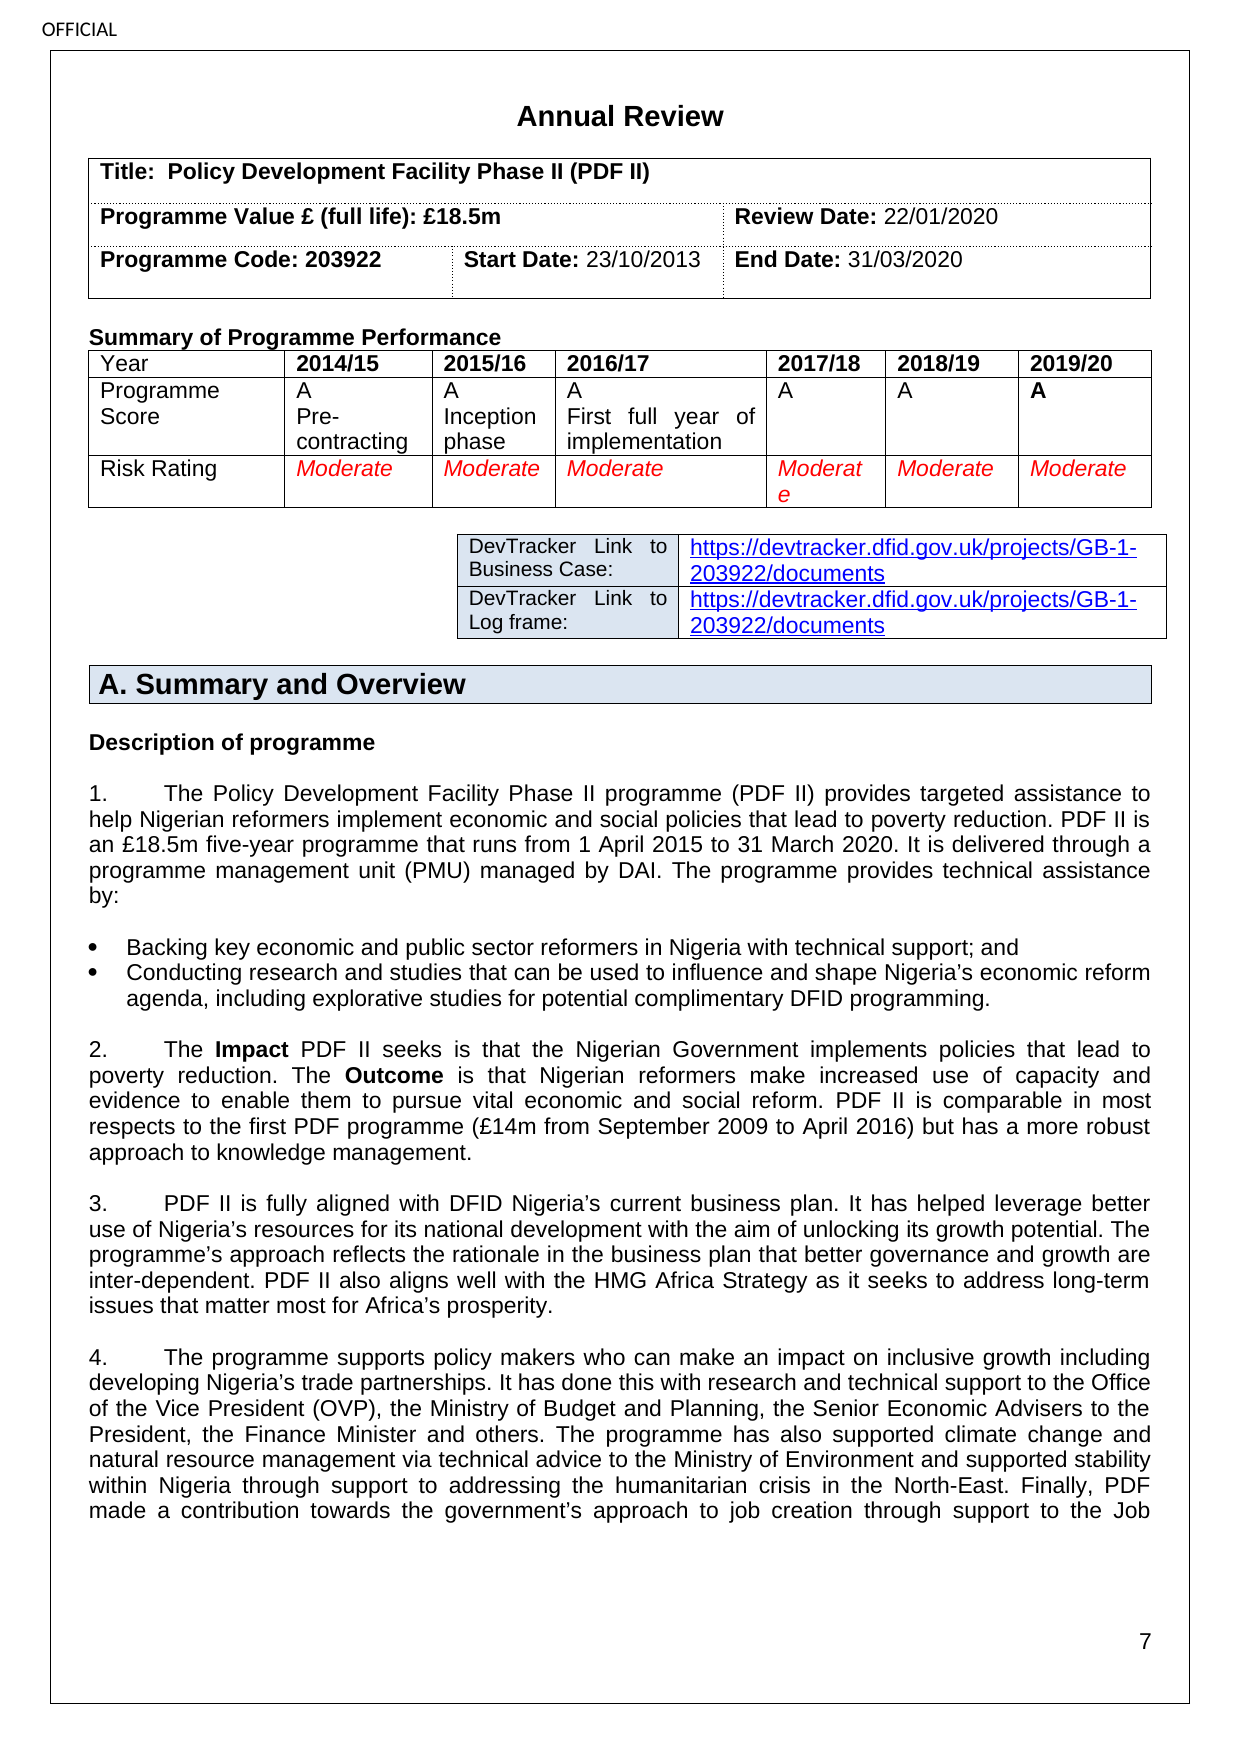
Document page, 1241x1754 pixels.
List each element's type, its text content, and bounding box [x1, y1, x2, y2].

table_cell End Date: 31/03/2020 [723, 246, 1150, 298]
table_header 2017/18 [767, 351, 885, 377]
table_header Title: Policy Development Facility Phase II (PDF II) [89, 159, 1150, 203]
table_header 2019/20 [1019, 351, 1151, 377]
table_cell Moderate [1019, 456, 1151, 507]
table_cell Start Date: 23/10/2013 [452, 246, 723, 298]
list The programme supports policy makers who can make an impact on inclusive growth including developing Nigeria’s trade partnerships. It has done this with research and technical support to the Office of the Vice President (OVP), the Ministry of Budget and Planning, the Senior Economic Advisers to the President, the Finance Minister and others. The programme has also supported climate change and natural resource management via technical advice to the Ministry of Environment and supported stability within Nigeria through support to addressing the humanitarian crisis in the North-East. Finally, PDF made a contribution towards the government’s approach to job creation through support to the Job [89, 1344, 1152, 1524]
table_cell A Pre-contracting [285, 378, 432, 455]
table_cell Programme Code: 203922 [89, 246, 452, 298]
table_cell A First full year of implementation [556, 378, 766, 455]
text A. Summary and Overview [90, 666, 1151, 703]
table_cell Moderate [433, 456, 555, 507]
text Description of programme [89, 729, 1152, 755]
list The Policy Development Facility Phase II programme (PDF II) provides targeted assistance to help Nigerian reformers implement economic and social policies that lead to poverty reduction. PDF II is an £18.5m five-year programme that runs from 1 April 2015 to 31 March 2020. It is delivered through a programme management unit (PMU) managed by DAI. The programme provides technical assistance by: [89, 781, 1152, 909]
table_cell A [767, 378, 885, 455]
list Backing key economic and public sector reformers in Nigeria with technical support; and [89, 934, 1152, 960]
table_cell Review Date: 22/01/2020 [723, 203, 1150, 246]
table_cell A [1019, 378, 1151, 455]
table_cell Moderate [767, 456, 885, 507]
table_header 2014/15 [285, 351, 432, 377]
table_header 2018/19 [886, 351, 1018, 377]
table_cell Programme Value £ (full life): £18.5m [89, 203, 723, 246]
table_header Year [89, 351, 284, 377]
table_cell Moderate [556, 456, 766, 507]
table_cell Programme Score [89, 378, 284, 455]
table_cell Moderate [285, 456, 432, 507]
list Conducting research and studies that can be used to influence and shape Nigeria’s economic reform agenda, including explorative studies for potential complimentary DFID programming. [89, 960, 1152, 1011]
table_cell Risk Rating [89, 456, 284, 507]
table_cell DevTracker Link to Log frame: [458, 587, 678, 638]
text Annual Review [89, 99, 1152, 132]
text Summary of Programme Performance [89, 324, 1152, 350]
list The Impact PDF II seeks is that the Nigerian Government implements policies that lead to poverty reduction. The Outcome is that Nigerian reformers make increased use of capacity and evidence to enable them to pursue vital economic and social reform. PDF II is comparable in most respects to the first PDF programme (£14m from September 2009 to April 2016) but has a more robust approach to knowledge management. [89, 1037, 1152, 1165]
table_cell https://devtracker.dfid.gov.uk/projects/GB-1-203922/documents [679, 587, 1166, 638]
table_header https://devtracker.dfid.gov.uk/projects/GB-1-203922/documents [679, 535, 1166, 586]
table_cell Moderate [886, 456, 1018, 507]
table_cell A [886, 378, 1018, 455]
table_cell A Inception phase [433, 378, 555, 455]
table_header DevTracker Link to Business Case: [458, 535, 678, 586]
list PDF II is fully aligned with DFID Nigeria’s current business plan. It has helped leverage better use of Nigeria’s resources for its national development with the aim of unlocking its growth potential. The programme’s approach reflects the rationale in the business plan that better governance and growth are inter-dependent. PDF II also aligns well with the HMG Africa Strategy as it seeks to address long-term issues that matter most for Africa’s prosperity. [89, 1191, 1152, 1319]
table_header 2016/17 [556, 351, 766, 377]
table_header 2015/16 [433, 351, 555, 377]
